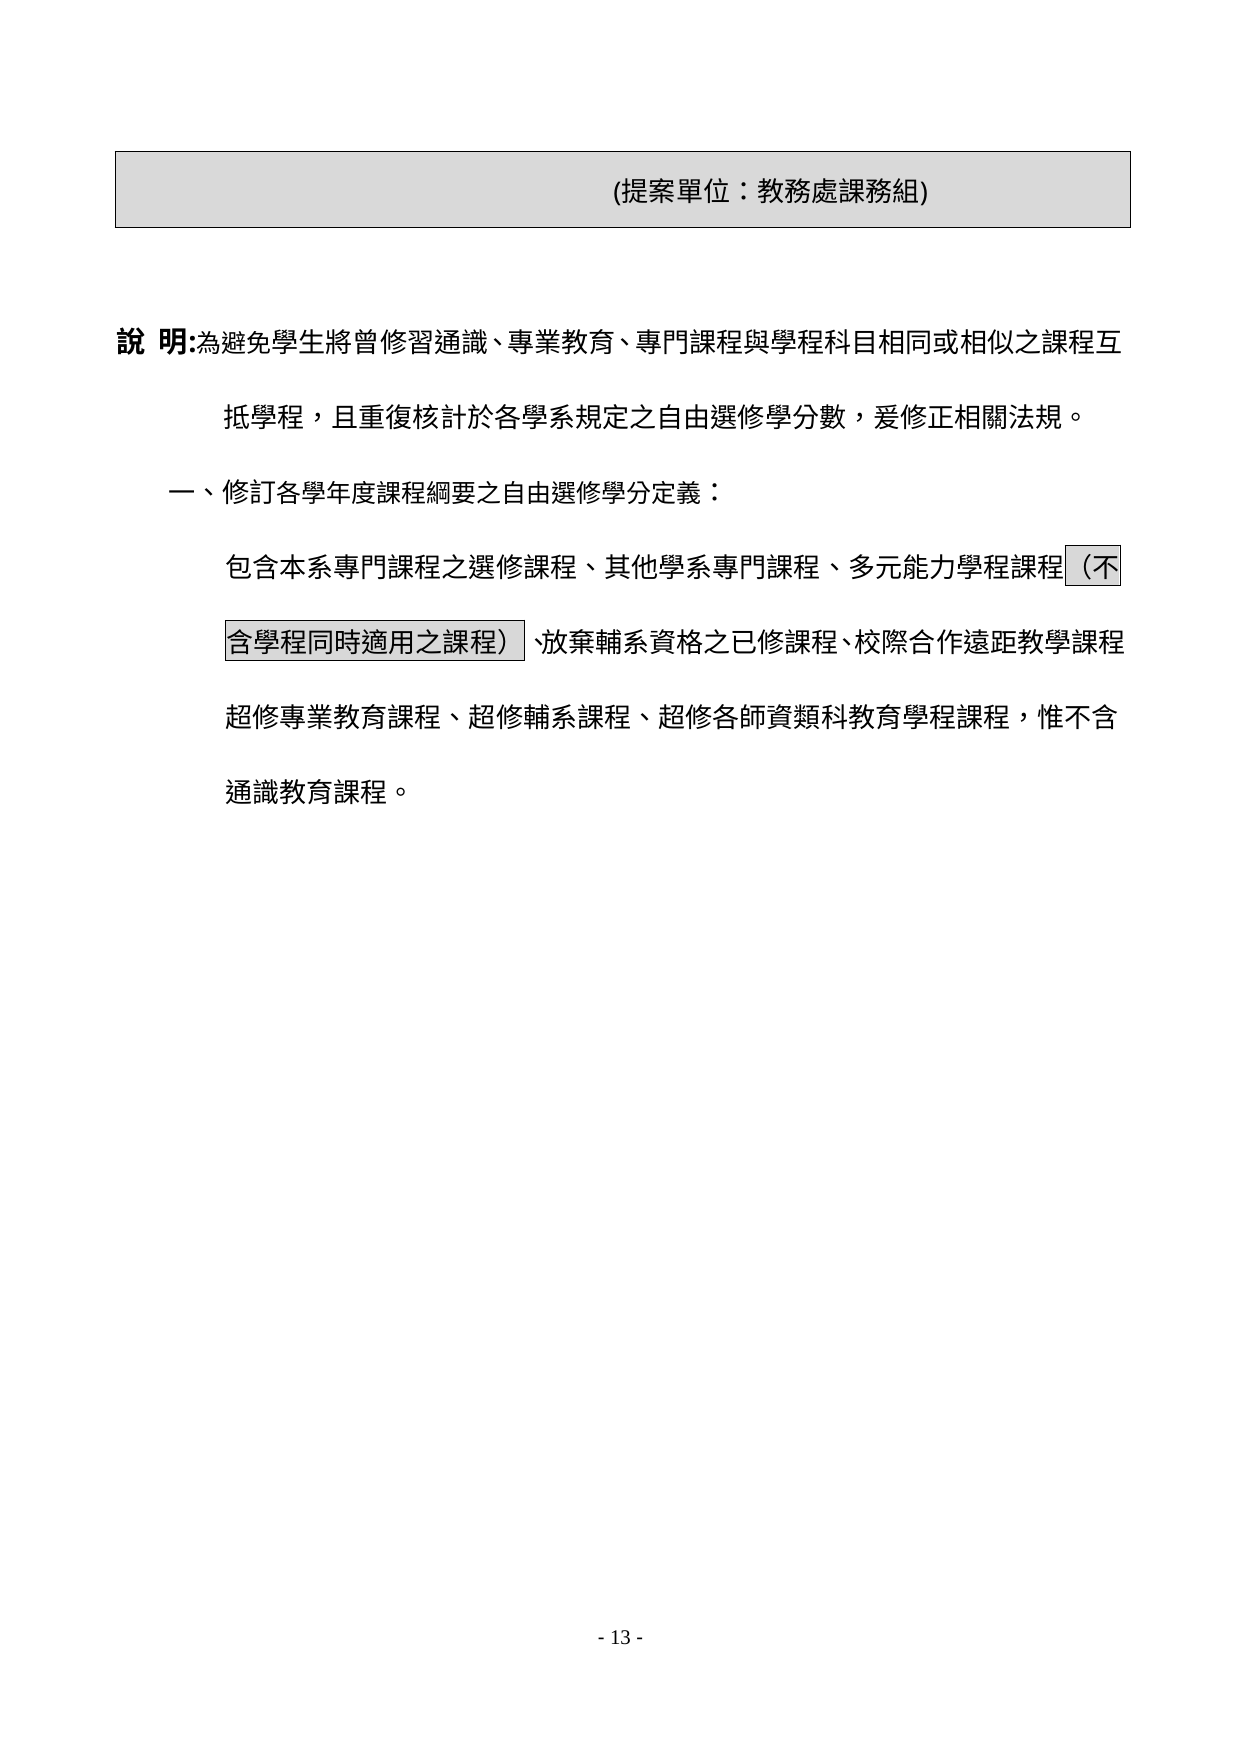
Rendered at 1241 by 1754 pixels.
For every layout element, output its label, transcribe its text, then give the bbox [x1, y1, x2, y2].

table_header (提案單位：教務處課務組) [116, 152, 1130, 227]
text 包含本系專門課程之選修課程、其他學系專門課程、多元能力學程課程（不含學程同時適用之課程）、放棄輔系資格之已修課程、校際合作遠距教學課程、超修專業教育課程、超修輔系課程、超修各師資類科教育學程課程，惟不含通識教育課程。 [225, 528, 1122, 828]
text 說 明:為避免學生將曾修習通識、專業教育、專門課程與學程科目相同或相似之課程互抵學程，且重復核計於各學系規定之自由選修學分數，爰修正相關法規。 [116, 303, 1122, 453]
text 包含本系專門課程之選修課程、其他學系專門課程、多元能力學程課程（不含學程同時適用之課程）、放棄輔系資格之已修課程、校際合作遠距教學課程、超修專業教育課程、超修輔系課程、超修各師資類科教育學程課程，惟不含通識教育課程。 [226, 621, 524, 660]
text 一、修訂各學年度課程綱要之自由選修學分定義： [168, 453, 1122, 528]
